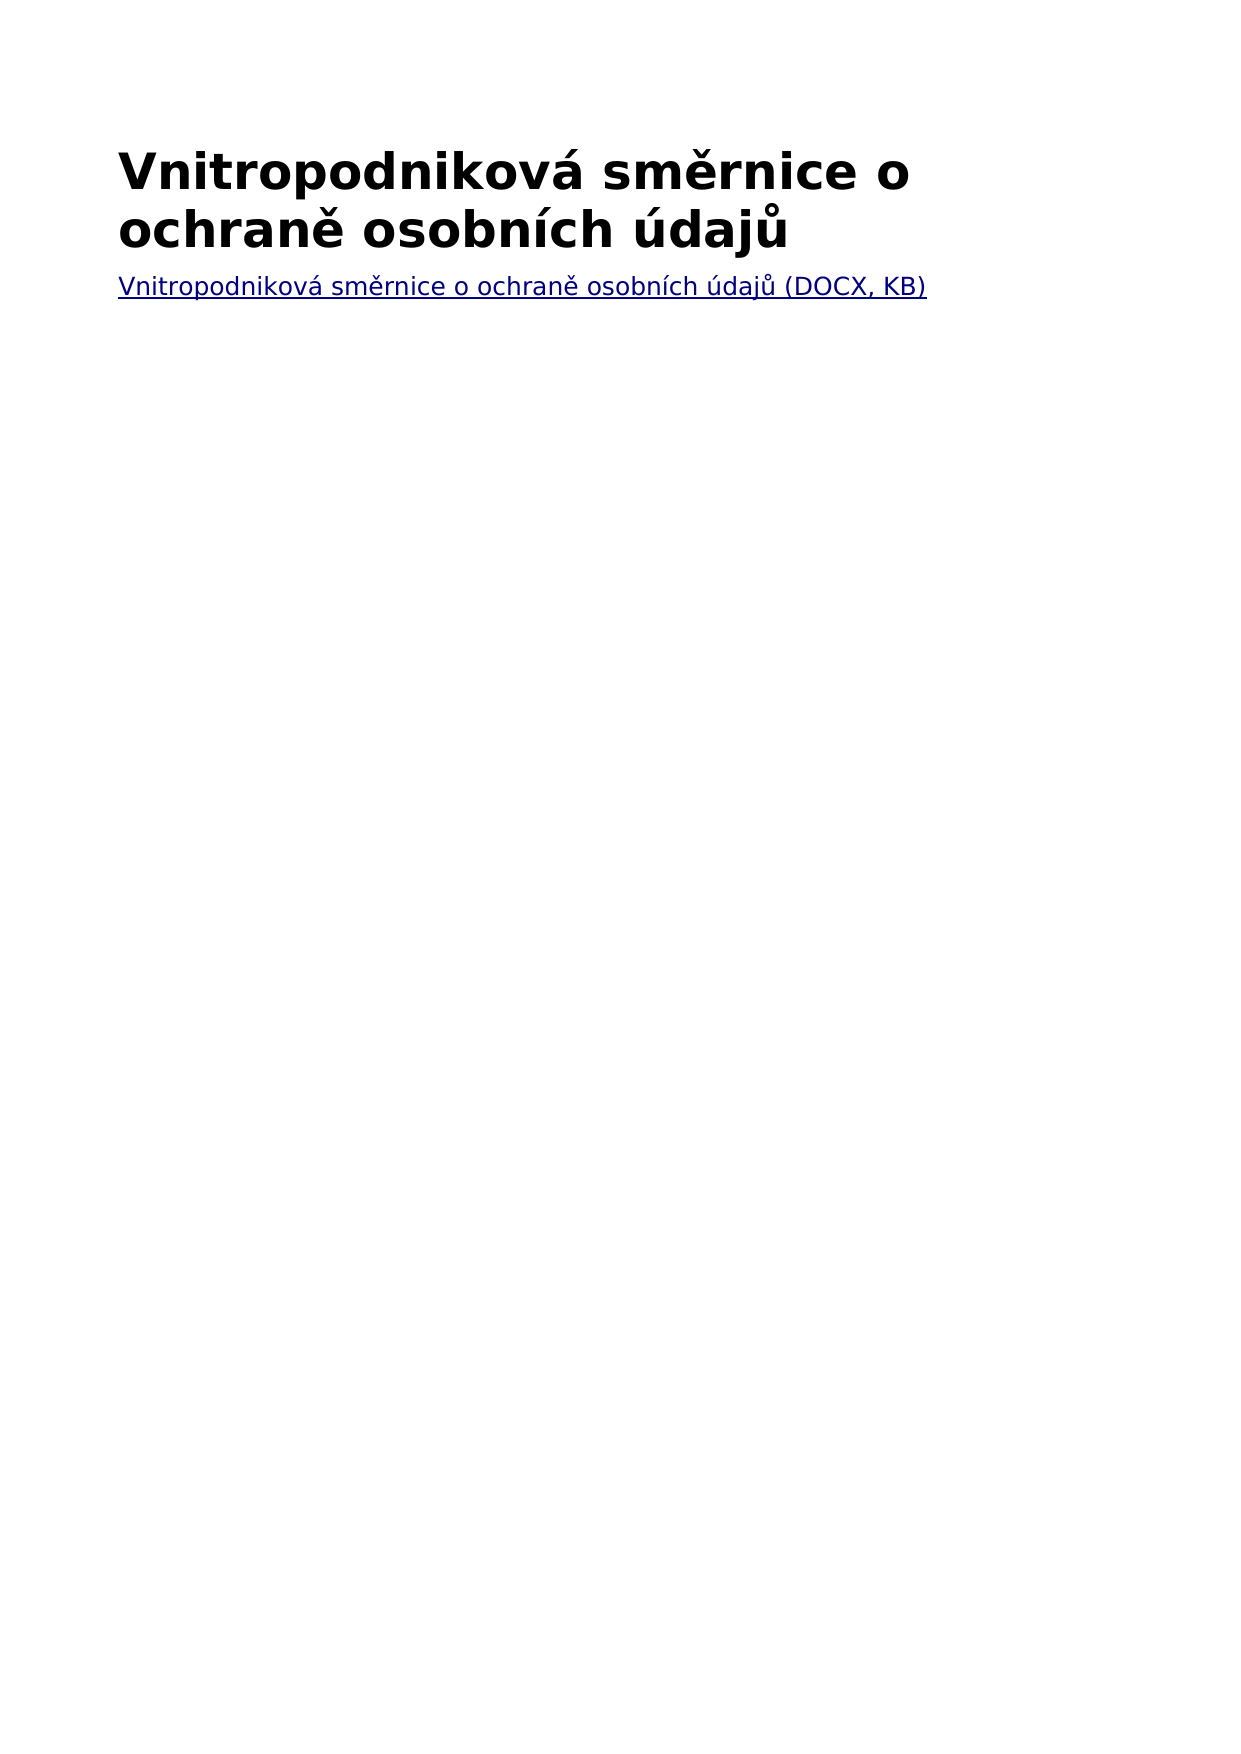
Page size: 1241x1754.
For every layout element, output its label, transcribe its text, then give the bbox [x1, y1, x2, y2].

text Vnitropodniková směrnice o ochraně osobních údajů (DOCX, KB) [118, 272, 1122, 301]
subtitle Vnitropodniková směrnice o ochraně osobních údajů [118, 143, 1122, 259]
